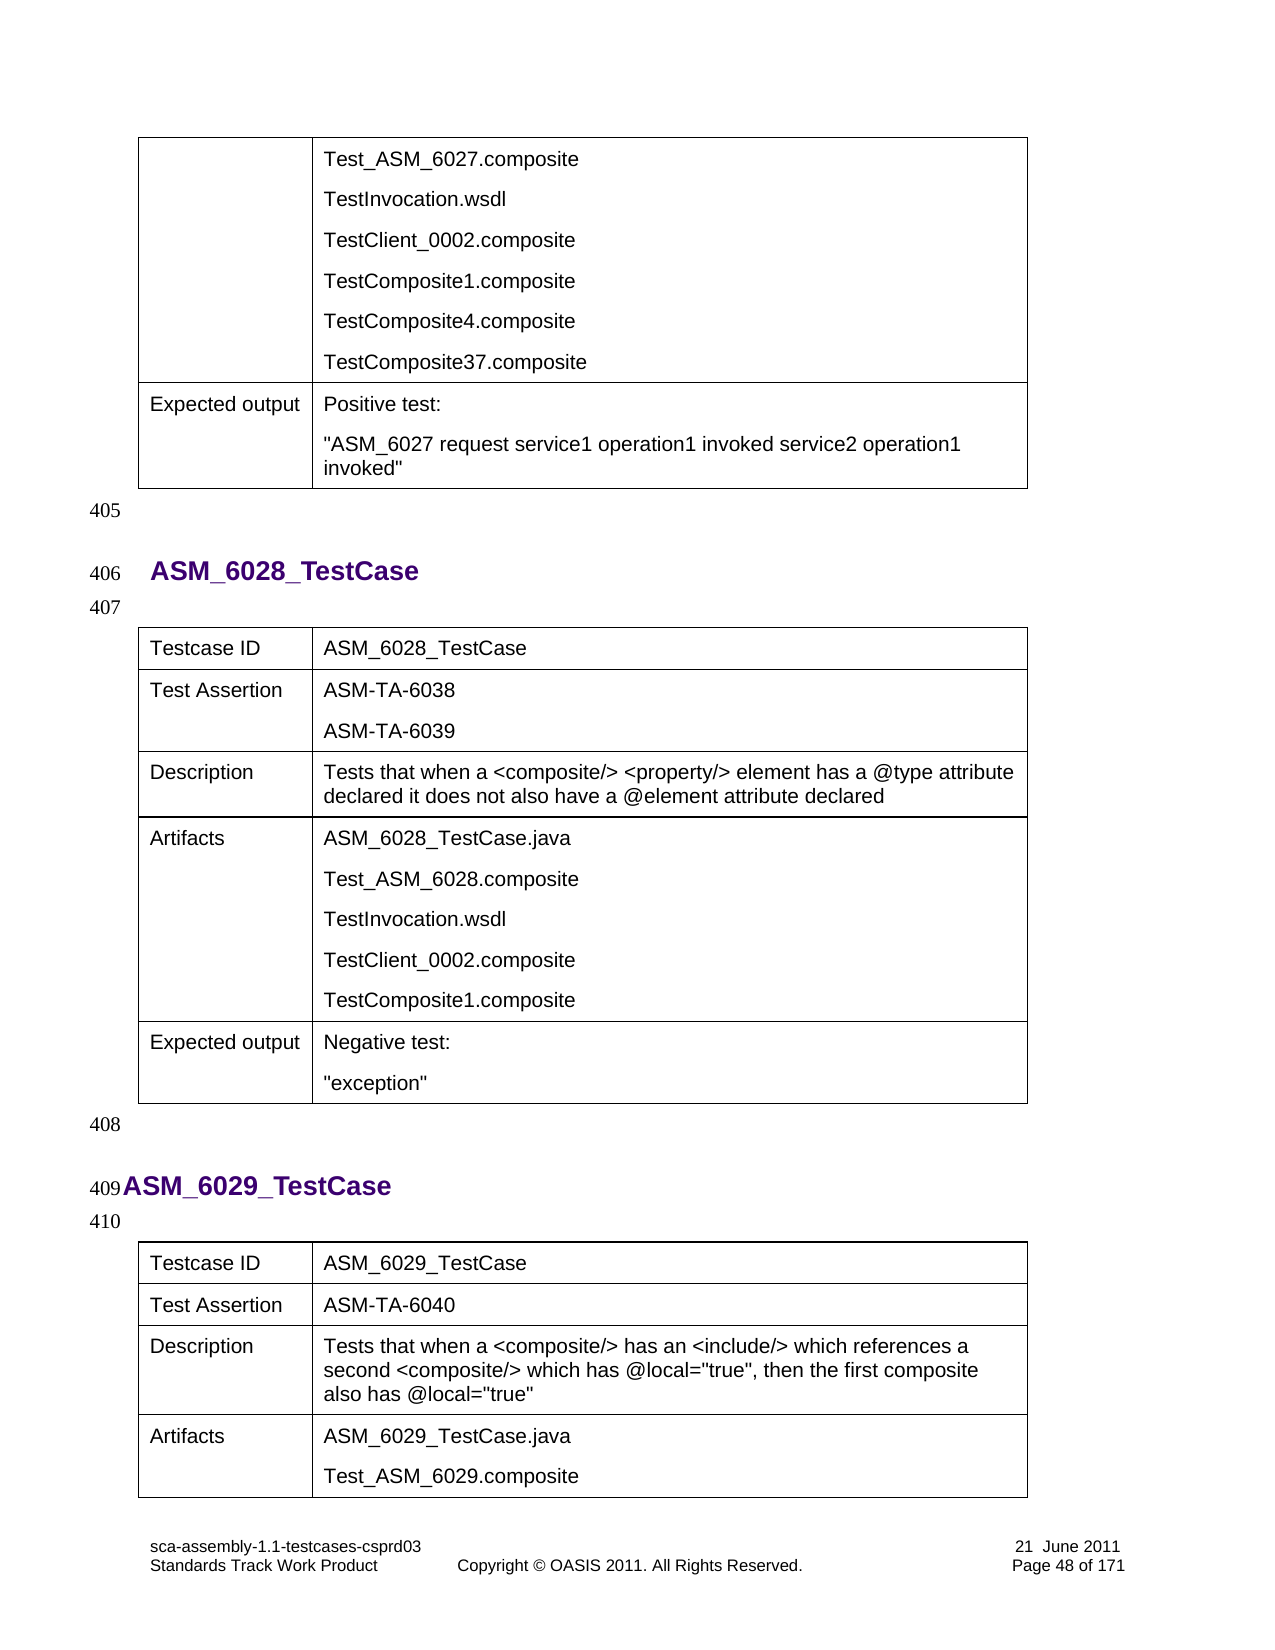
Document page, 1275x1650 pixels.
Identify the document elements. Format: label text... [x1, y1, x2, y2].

table_cell Test Assertion [139, 670, 312, 751]
table_header Testcase ID [139, 1243, 312, 1283]
table_cell Artifacts [139, 1415, 312, 1497]
subtitle ASM_6028_TestCase [150, 555, 1125, 586]
table_header ASM_6028_TestCase [313, 628, 1027, 668]
table_cell Positive test: "ASM_6027 request service1 operation1 invoked service2 operation1 invoked" [313, 383, 1027, 488]
table_cell Test Assertion [139, 1284, 312, 1325]
table_cell Description [139, 752, 312, 816]
table_cell ASM_6028_TestCase.java Test_ASM_6028.composite TestInvocation.wsdl TestClient_0002.composite TestComposite1.composite [313, 818, 1027, 1021]
table_cell ASM_6029_TestCase.java Test_ASM_6029.composite [313, 1415, 1027, 1497]
table_cell Negative test: "exception" [313, 1022, 1027, 1103]
table_cell ASM-TA-6040 [313, 1284, 1027, 1325]
table_cell Expected output [139, 383, 312, 488]
subtitle ASM_6029_TestCase [122, 1169, 1125, 1201]
table_cell Artifacts [139, 818, 312, 1021]
table_cell Test_ASM_6027.composite TestInvocation.wsdl TestClient_0002.composite TestComposite1.composite TestComposite4.composite TestComposite37.composite [313, 138, 1027, 382]
table_header ASM_6029_TestCase [313, 1243, 1027, 1283]
table_cell Tests that when a <composite/> has an <include/> which references a second <composite/> which has @local="true", then the first composite also has @local="true" [313, 1326, 1027, 1414]
table_cell Expected output [139, 1022, 312, 1103]
table_header Testcase ID [139, 628, 312, 668]
table_cell ASM-TA-6038 ASM-TA-6039 [313, 670, 1027, 751]
table_cell Description [139, 1326, 312, 1414]
table_cell Tests that when a <composite/> <property/> element has a @type attribute declared it does not also have a @element attribute declared [313, 752, 1027, 816]
table_cell [139, 138, 312, 382]
